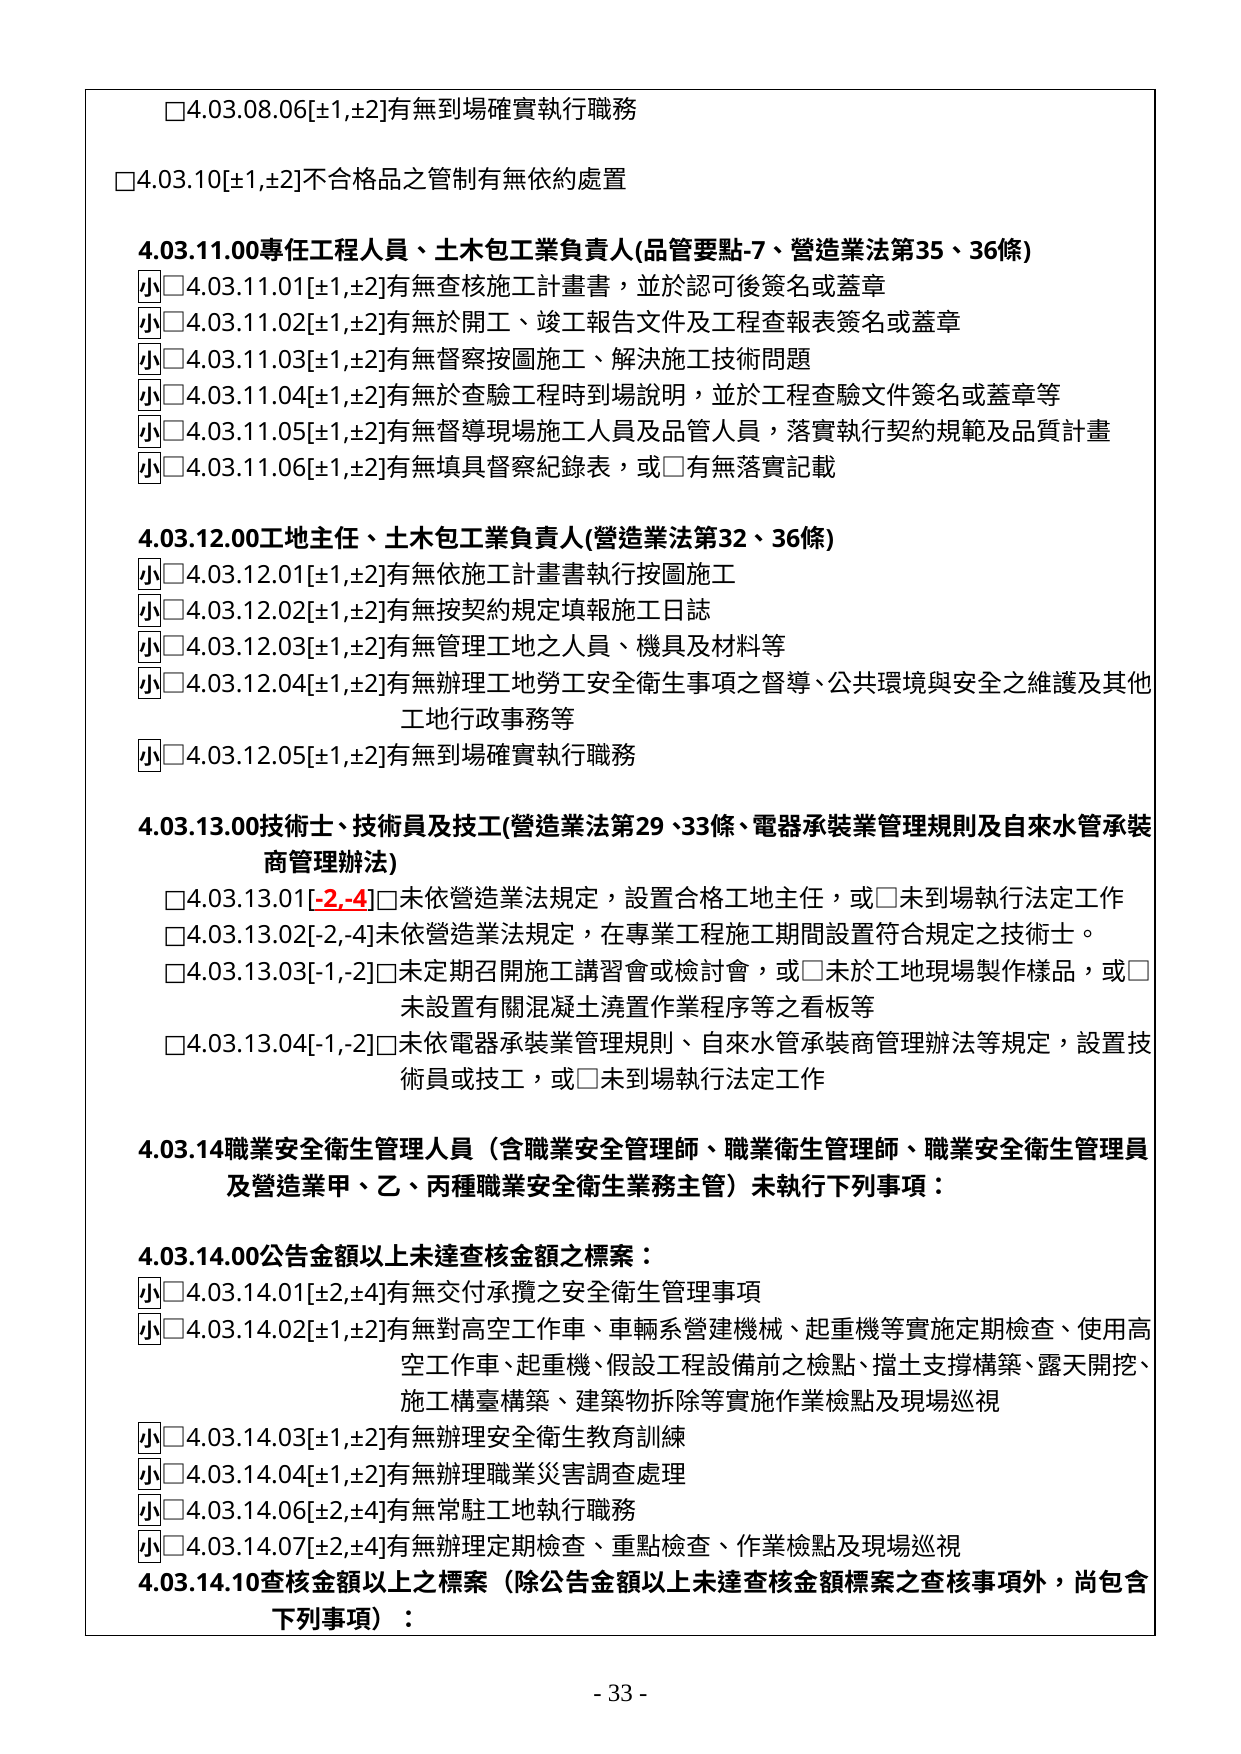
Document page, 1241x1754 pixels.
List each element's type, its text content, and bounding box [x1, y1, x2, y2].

table_cell Ａ、主辦機關(專案管理廠商)、監造單位： １、工程主辦機關(專案管理廠商)：(QA1) □4.01.01[-2,-4]契約內□未編列品管費用，或□品管人員訂有專職及人數等規定者，未以人月量化編列，或□以百分比法編列之比率不符規定，或□未編列廠商材料設備之檢驗或系統功能運轉測試費用，或□未編列監造單位材料設備之抽驗費用，或□未編列環境保護相關經費，或□未規劃臨時照明及臨時給排水設施，或□未依安全衛生設計圖說及注意事項，核實編列安全衛生經費，或□未編列空氣污染防治設施經費 □4.01.02[-1,-2]契約未明定監造廠商提報監造計畫與應含之內容 □4.01.03[-1,-2]工程契約□內未依「公共工程施工品質管理作業要點」（以下簡稱品管要點）規定，明定廠商提報品質計畫與應含之內容，或□二千萬元以上工程，未規定品管人員資格、人數及更換規定 小□4.01.04[-2,-4]□無品質督導及查驗紀錄，或□未落實，或□記載不完整 □4.01.05[-2,-4]□無查核、督導或查驗之缺失追蹤改善紀錄，或□內容不確實、不完整 □4.01.06[-2,-4]監造計畫□無核定紀錄，或□未確實審查 □4.01.07[-1,-2]□機關委託監造，未於招標文件明訂監造單位派駐現場人員之資格及人數，並要求其依據監造計畫執行監造作業，或□未明定派駐現場人員工作重點，或□未規定監造不實致機關遭受損害之罰則，或□未規定建築師或技師於查核時到場，或□未明定其未到場之處理規定 □4.01.08[-1,-2]符合「公共工程專業技師簽證規則」第五點規定之附表之各類公共工程實施範圍者，或□符合「建築物結構與設備專業工程技師簽證規則」者，契約內未規定實施監造簽證 □4.01.09[-1,-2]未依行政院公共工程委員會（以下簡稱工程會）92年7月23日工程管字第09200305600號函，於新建工程招標文件及契約書內載明： □1.應定期召開施工講習會或檢討會； □2.於工地現場陳列使用材料樣品及安裝工法展示； □3.設置有關混凝土澆置作業程序等之看板； 小□4.01.10[-1,-2]□工程契約內未明定營造廠商專任工程人員應進行督察，並於查驗或查核時到場，或□未明定其未依前開規定辦理之處理規定 □4.01.11[-1,-2]□未將核定之委辦監造單位受訓合格之現場人員或廠商品管人員或其他工地相關人員，填報於工程會資訊網路系統備查□或未落實審查人員資格 □4.01.12[-1,-2]未將執行不力之品管人員或委辦監造單位受訓合格之現場人員予以撤換並調離工地，且填報於工程會資訊網路系統備查 小□4.01.13[-1,-2]□未於開工時將工程基本資料填報於工程會資訊網路系統，並於驗收完成後十五內，將結算資料填報於前開系統，或□內容不確實、不完整 小□4.01.14[-1,-2]發現工程缺失，未以書面通知監造單位或廠商限期改善 小□4.01.15[-1,-2]鋼筋、混凝土、瀝青混凝土，以及工程會98年10月29日工程管字第09800480600號函，規定項目（水泥混凝土粗細粒料篩分析、水硬性水泥墁料抗壓強度、土壤夯實、土壤工地密度、AC壓實度、CLSM抗壓強度、鋼筋續接器、高壓混凝土地磚、普通磚）及其他適當檢驗或抽驗項目，未於契約明定由符合CNS 17025(ISO/IEC17025)規定之實驗室辦理，並出具檢驗或抽驗報告，或□前開檢驗或抽驗報告，未印有依標準法授權之實驗室認證機構之認可標誌 □4.01.16[-1,-2]查核金額以上新建、特殊或具紀念性質之工程未編列設置竣工銘牌費用 □4.01.18[-1,-2]使用飛灰混凝土，未依「公共工程使用飛灰混凝土作業要點」，於工程招標文件及契約書內載明相關規定 □4.01.19[-1,-2] □未將最新修正之「公共工程（公有建築物）施工階段契約約定權責分工表」納入新建工程招標文件及契約書中，或□工程契約未依營造業法第33條或電器承裝業管理規則規定設置技術士及未規定人數 4.01.20.00專案管理廠商派駐現場人員（技服辦法-9） □4.01.20.01[±1,±2]有無協調及整合各工作項目界面 □4.01.20.02[±1,±2]□有無審查或複核施工計畫、品質計畫、預訂進度、施工圖、器材樣品及其他送審資料，或□有無審查或複核重要分包廠商及設備製造商資歷 □4.01.20.03[±1,±2]□有無督導或稽核施工品質管理工作□有無督導或稽核工地安全衛生、交通維持及環境保護 □4.01.20.04[±1,±2]有無辦理施工進度之查核、分析及督導 □4.01.20.05[±1,±2]有無協助機關辦理施工估驗計價之審查或複核 □4.01.20.06[±1,±2]有無協助機關辦理契約變更之處理及建議 □4.01.20.07[±1,±2]有無協助機關辦理給排水、機電設備、管線、各種設施測試及試運轉之督導及建議 □4.01.21[-1,-2]未依行政院核定97年1月23日起實施「生態城市綠建築推動方案」之規定，□辦理新台幣5千萬元以上公有建築物，應先取得候選綠建築證書，始得申報開工 □4.01.22[-1,-2]□未將維護規定納入工程契約，或□未編列維護經費 □4.01.23[-1,-2]□未依工程會101年5月17日工程管字第10100180300號函，依工程規模於契約內訂定「施工查核小組品質缺失懲罰性違約金機制」罰款額度，或□契約內，未納入「施工查核小組品質缺失懲罰性違約金機制」 □4.01.25[-1,-2]行政院所屬各級機關執行災後緊急處理、搶修、搶險、災後原地復建、取得綠建築標章之建築工程及維護管理相關工程以外之新建工程時，未依工程會108年5月10日工程技字第 1080200380 號函修正之「公共工程生態檢核注意事項」辦理公共工程生態檢核自評作業。 □4.01.26[-1,-2]可歸責於機關之事由，致使估驗計價總金額（含契約變更後）之百分比較實際執行進度相比有過低之情形。 □4.01.27[-1,-2] 廠商及分包商所僱勞工總人數達200人以上或工程採購金額達10億元以上者，未於招標文件及契約明定，得標廠商應建立職業安全衛生管理系統，實施安全衛生自主管理，並提報職業安全衛生管理計畫。 □4.01.28[-1,-2] 未按職業安全衛生相關法規規定，依工程規模及性質，於招標文件及契約明定廠商應辦理計畫、設施、管理及自動檢查等事項。 □4.01.29[-1,-2] 自110年8月1日起，契約未依「應施檢驗外裝壁磚商品之相關檢驗規定」，訂定外裝壁磚材料須符合檢驗規定（貼上商品檢驗標識）。 □4.01.99[-1~-5]主辦機關／專案管理廠商其他缺失： ２、監造單位：(QA2) 小□4.02.01[-2,-4]□未提送監造計畫，或□未依契約規定期限提送監造計畫 4.02.01.00監造計畫內容(本項內容若未達公告金額者，應依契約規定查核) □4.02.01.01[-1,-2]□監造計畫架構未包括品管要點規定之基本內容，或□遺漏重要項目工程 □4.02.01.02[-1,-2]□未訂定監造組織架構內各人員之職掌(現場人員之職掌應包括品管要點規定基本項目)，或□未符合需求 □4.02.01.03[-1,-2]□未訂定對廠商品質計畫及施工計畫之審查時限，或□未符合需求 小□4.02.01.04[-1,-2]□對廠商之品質計畫及施工計畫送審情形未訂定管制辦法，或□未符合需求 小□4.02.01.05[-1,-2]□未訂定各材料/設備及施工之品質管理標準，或□未符合需求 小□4.02.01.06[-3,-5]□未訂定各材料/設備及施工之檢驗停留點，或□未符合需求 □4.02.01.07[-1,-2]□工程標的含運轉類機電設備者，未依單機設備、系統運轉、整體功能試運轉等分別訂定抽驗程序及標準，或□未符合需求，或□未監督機電設備測試及試運轉 □4.02.01.08[-1,-2]□未訂定品質稽核範圍或頻率，或□未符合需求 □4.02.01.09[-1,-2]□未分別訂定「文件」及「紀錄」之管理作業程序，或□未符合需求 □4.02.01.10[-1,-2]□未訂定材料設備送審管制總表、材料設備檢（試）驗管制總表、材料/設備品質抽驗紀錄表、各工項之施工抽查紀錄表等相關表單，或□未符合需求 □4.02.02[-1,-2]無品質計畫及施工計畫審查認可紀錄 4.02.03.00 監造單位及其所派駐現場人員(品管要點-11) 小□4.02.03.01[±1,±2]有無落實執行監造計畫 小□4.02.03.02[±1,±2]□有無監督、查證廠商履約或□有無到場確實執行職務 小□4.02.03.03[±2,±4]□有無審查施工廠商之施工計畫、品質計畫、預定進度、施工圖、器材樣品及其他送審案件，或□有無審查重要分包廠商及設備製造商資格，或□有無檢驗施工品質，並於契約約定之檢驗項目會同廠商取樣送驗 小□4.02.03.04[±2,±4]□有無抽查施工作業及抽驗材料設備，並填具抽查(驗)紀錄表，或□有無製作材料設備檢（試）驗管制總表管控，或□有無對檢（試）驗報告判讀認可，或□有無確認檢（試）驗報告內容正確性，或□有無落實執行 小□4.02.03.05[±2,±4]□發現缺失時，有無立即通知廠商限期改善，並確認其改善成果，或□有無督導施工廠商執行工地安全衛生、交通維持及境保護等工作，或□是否確實 小□4.02.03.06[±1,±2] □有無督導、審核履約進度及履約估驗計價，或□是否確實 小□4.02.03.07[±1,±2] □有無協調及整合履約界面，或□是否確實 小□4.02.03.08[±1,±2] □有無依契約規定填報監造報表，或□有無落實記載，或□使用規定格式報表 小□4.02.03.09[±1,±2]有無監督機電設備測試及試運轉，或□是否確實 □4.02.05[-1,-2] 監造單位派駐現場人員□設置人數、資格不符規定，或□新設或異動時未提報監造單位派駐現場人員登錄表(五千萬元以上工程) 小□4.02.08[-1,-2]施工品質或材料設備不符規定，未依約要求廠商處置 4.02.13.00建築師 (建築師法第18條) □4.02.13.01[±1,±2]有無監督營造業依照設計之圖說施工 □4.02.13.02[±1,±2]有無遵守建築法令所規定監造人應辦事項 □4.02.13.03[±1,±2]有無查核建築材料之規格及品質 4.02.14.00 公共工程實施設計、監造簽證者之技師(技師法子法公共工程專業技師簽證規則) 結構與設備實施設計、監造簽證者之技師（建築物結構與設備專業工程技師簽證規則） □4.02.14.01[±1,±2]□有無審核品質計畫與施工計畫，或□未審查施工圖說，或□未簽認監造計畫 □4.02.14.02[±1,±2]□有無辦理材料與設備檢驗、抽查、施工查驗與查核，或□未辦理設備功能運轉測試之抽驗 □4.02.14.03[±1,±2]有無親自執行簽證 □4.02.14.04[±1,±2]涉及現場作業者，有無親自赴現場實地查核 □4.02.15[-2,-4] □未依規定訂定安全衛生監督查核事項，如：監督查核組織、監督查核計畫、查驗點、高風險作業查驗點，或□未辦理監督查核事項，□未落實執行。 □4.02.16[-1,-2] □未依規定訂定空氣污染防治設施監督查核事項，或□未辦理監督查核事項，□未落實執行。 □4.02.99[-1~-5]其他監造單位品管缺失： B、承攬廠商：(QB) 小□4.03.01[-1,-2]□未提送施工計畫，或□未依契約規定期限提送施工計畫；或□施工計畫內容未符合需求，或□未落實執行 小□4.03.02[-1,-2]□未提送品質計畫，或□未依契約規定期限提送品質計畫；或□品質計畫未落實執行 4.03.02.00品質計畫內容(本項內容若未達公告金額者，應依契約規定查核) □4.03.02.01[-1,-2]□品質計畫架構未含品管要點規定之基本內容，或□遺漏重要項目工程 □4.03.02.02[-1,-2]未訂定品管組織架構內各人員之職掌(專任工程人員及品管人員之職掌，應包括品管要點規定基本項目) □4.03.02.03[-1,-2] □未訂定各分項工程施工要領，或□未符合需求 □4.03.02.04[-1,-2] □未訂定各分項工程品質管理標準，或□未符合需求 小□4.03.02.05[-1,-2]未訂定各材料/設備及施工之檢驗時機(含清楚標示監造單位訂定之檢驗停留點)，或檢驗頻率 □4.03.02.06[-1,-2] 工程標的含運轉類機電設備者，□未依單機測試、系統運轉、整體功能試運轉等分別訂定檢驗程序及標準，或□無試運轉及測試計畫書，或□未符合需求 □4.03.02.08[-1,-2] □未分別訂定「材料」及「施工」之不合格品管制作業程序，或□未符合需求 □4.03.02.09[-1,-2] □未訂定矯正與預防措施執行時機或流程，或□未符合需求 □4.03.02.10[-1,-2] □未訂定內部品質稽核範圍或頻率，或□未符合需求 □4.03.02.11[-1,-2] □未分別訂定「文件」及「紀錄」之管理作業程序，或□未符合需求 □4.03.02.12[-1,-2] 未訂定材料設備送審管制總表、材料設備檢（試）驗管制總表、或各工項之自主檢查表等相關表單，或□未符合需求 小□4.03.03[-2,-4]施工日誌□未落實執行，或□未依規定制定格式，或□記載不完整 小□4.03.04[-2,-4]品管自主檢查表□未落實執行，或□檢查標準未訂量化値、容許誤差值，或□未確實記載檢查值 小□4.03.05[-3,-5]□對材料檢(試)驗未落實執行，或□對檢（試）驗報告未予判讀，或□檢（試）驗報告內容誤植；或□未製作材料設備送審管制總表、材料設備檢（試）驗管制總表，或□未符合工程需求 □4.03.06[-2,-4]環境保護、施工安全衛生等履約事項□無缺失矯正預防措施，或□缺失未追蹤改善，或□未落實執行，或□未符合需求 □4.03.08[-2,-4]新臺幣2,000萬元以上工程或契約明訂者，品管人員□新設或異動時未提報登錄表，或□設置人數不符規定，或□品管人員未專職(不得兼職其他職務)，或□逾期未回訓 4.03.08.00品管人員（品管要點-6）(本項內容若未達新臺幣2,000萬元者，應依契約規定查核) □4.03.08.02[±1,±2]有無執行內部品質稽核，如稽核自主檢查表之檢查項目、檢查結果是否詳實記錄等 □4.03.08.03[±1,±2]有無做品管統計分析、矯正與預防措施之提出及追蹤 小□4.03.08.04[±1,±2]有無依據契約、設計圖說、規範、相關技術法規及參考品質計畫製作綱要等，訂定品質計畫，據以推動實施 □4.03.08.05[±1,±2]品質文件、紀錄管理有無妥適管制 □4.03.08.06[±1,±2]有無到場確實執行職務 □4.03.10[±1,±2]不合格品之管制有無依約處置 4.03.11.00專任工程人員、土木包工業負責人(品管要點-7、營造業法第35、36條) 小□4.03.11.01[±1,±2]有無查核施工計畫書，並於認可後簽名或蓋章 小□4.03.11.02[±1,±2]有無於開工、竣工報告文件及工程查報表簽名或蓋章 小□4.03.11.03[±1,±2]有無督察按圖施工、解決施工技術問題 小□4.03.11.04[±1,±2]有無於查驗工程時到場說明，並於工程查驗文件簽名或蓋章等 小□4.03.11.05[±1,±2]有無督導現場施工人員及品管人員，落實執行契約規範及品質計畫 小□4.03.11.06[±1,±2]有無填具督察紀錄表，或□有無落實記載 4.03.12.00工地主任、土木包工業負責人(營造業法第32、36條) 小□4.03.12.01[±1,±2]有無依施工計畫書執行按圖施工 小□4.03.12.02[±1,±2]有無按契約規定填報施工日誌 小□4.03.12.03[±1,±2]有無管理工地之人員、機具及材料等 小□4.03.12.04[±1,±2]有無辦理工地勞工安全衛生事項之督導、公共環境與安全之維護及其他工地行政事務等 小□4.03.12.05[±1,±2]有無到場確實執行職務 4.03.13.00技術士、技術員及技工(營造業法第29、33條、電器承裝業管理規則及自來水管承裝商管理辦法) □4.03.13.01[-2,-4]□未依營造業法規定，設置合格工地主任，或□未到場執行法定工作 □4.03.13.02[-2,-4]未依營造業法規定，在專業工程施工期間設置符合規定之技術士。 □4.03.13.03[-1,-2]□未定期召開施工講習會或檢討會，或□未於工地現場製作樣品，或□未設置有關混凝土澆置作業程序等之看板等 □4.03.13.04[-1,-2]□未依電器承裝業管理規則、自來水管承裝商管理辦法等規定，設置技術員或技工，或□未到場執行法定工作 4.03.14職業安全衛生管理人員（含職業安全管理師、職業衛生管理師、職業安全衛生管理員及營造業甲、乙、丙種職業安全衛生業務主管）未執行下列事項： 4.03.14.00公告金額以上未達查核金額之標案： 小□4.03.14.01[±2,±4]有無交付承攬之安全衛生管理事項 小□4.03.14.02[±1,±2]有無對高空工作車、車輛系營建機械、起重機等實施定期檢查、使用高空工作車、起重機、假設工程設備前之檢點、擋土支撐構築、露天開挖、施工構臺構築、建築物拆除等實施作業檢點及現場巡視 小□4.03.14.03[±1,±2]有無辦理安全衛生教育訓練 小□4.03.14.04[±1,±2]有無辦理職業災害調查處理 小□4.03.14.06[±2,±4]有無常駐工地執行職務 小□4.03.14.07[±2,±4]有無辦理定期檢查、重點檢查、作業檢點及現場巡視 4.03.14.10查核金額以上之標案（除公告金額以上未達查核金額標案之查核事項外，尚包含下列事項）： □4.03.14.11[±2,±4]有無於工地環境或營造作業危害之辨識、評估及控制，依主要危害訂定安全衛生作業標準 □4.03.14.12[±2,±4]有無對高空工作車、車輛系營建機械、起重機等機械、施工架、施工構臺、模板支撐架等設備或器具之安全管理 □4.03.14.13[±1,±2]有無辦理機械、設備安全衛生之採購管理 □4.03.14.14[±1,±2]有無辦理個人防護具管理 □4.03.14.15[±1,±2]有無辦理緊急應變措施 □4.03.14.16[±1,±2]有無虛驚事故之調查處理與統計分析 □4.03.99[-1~-5]其他承攬廠商品管缺失： [86, 90, 1154, 1635]
